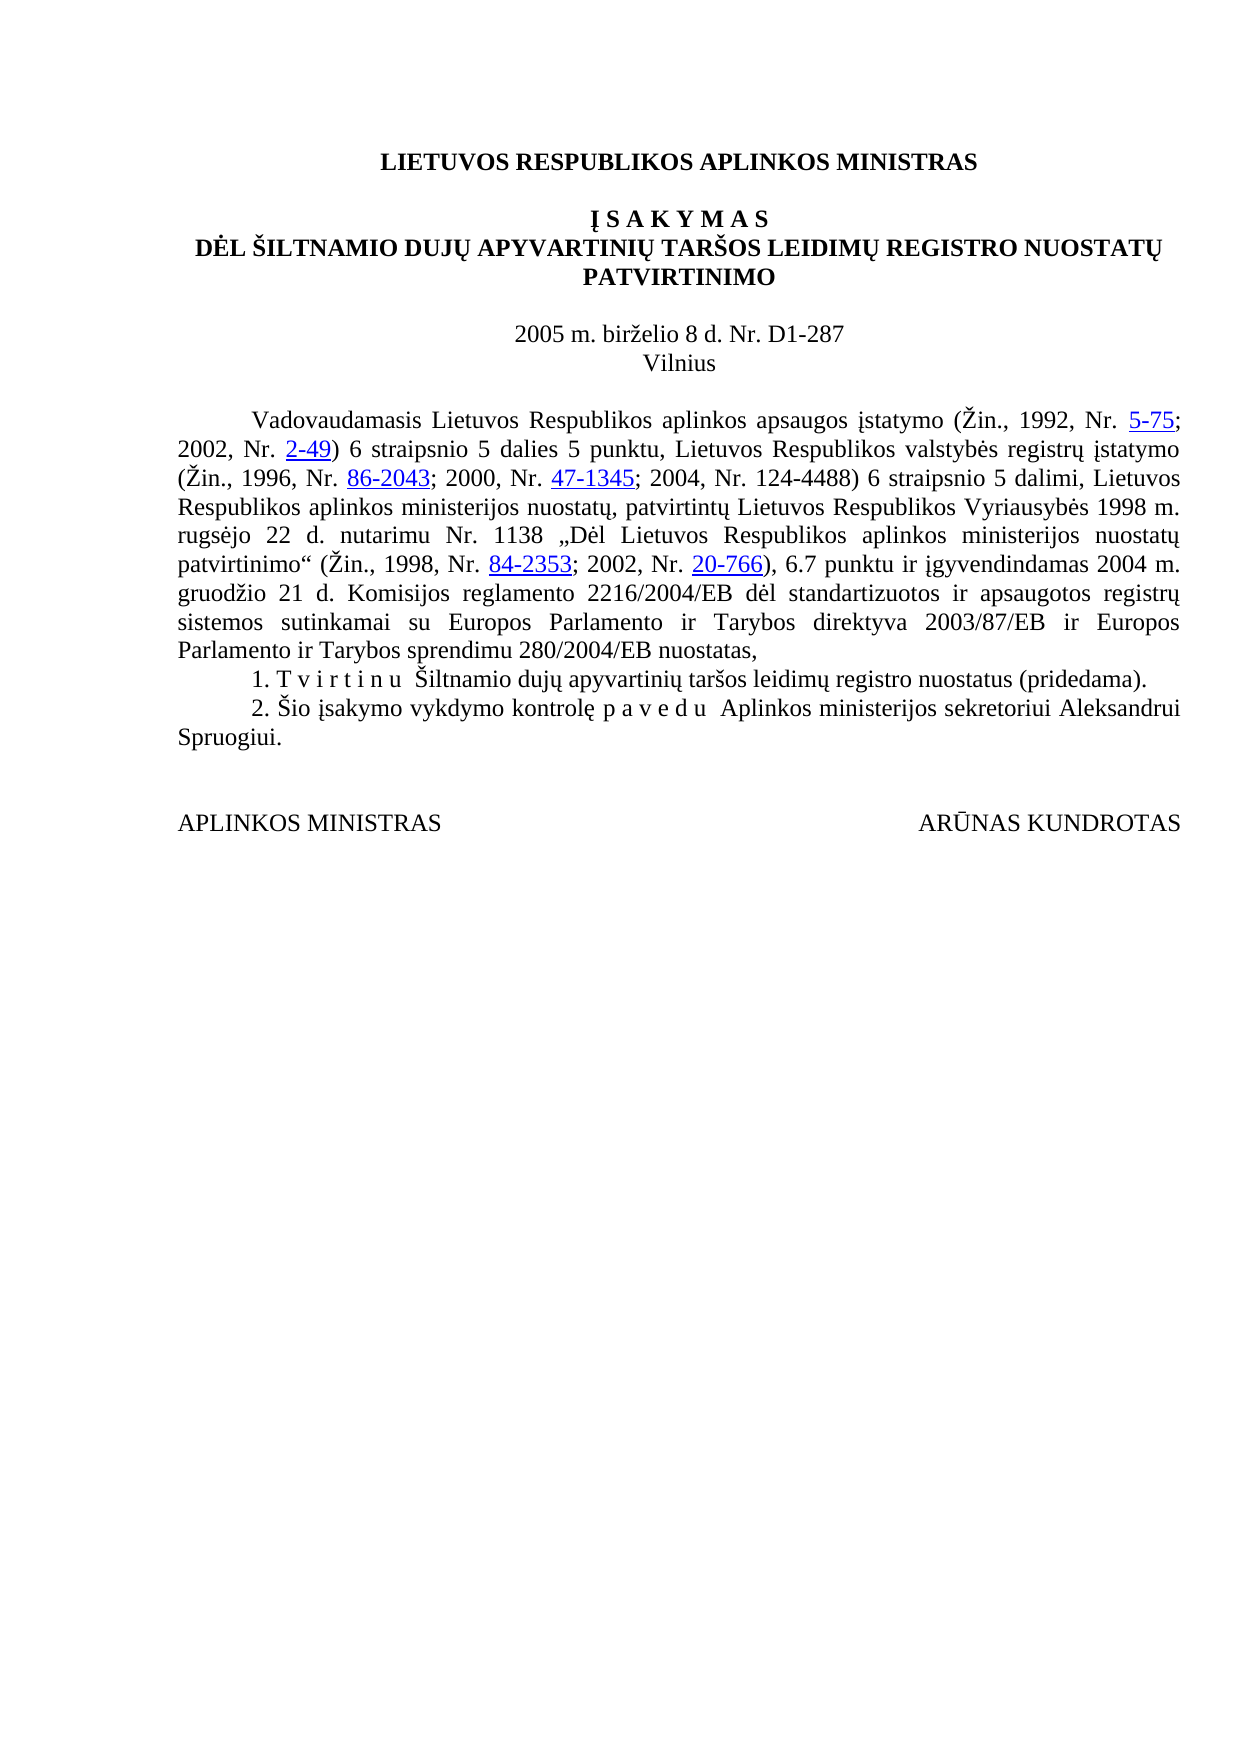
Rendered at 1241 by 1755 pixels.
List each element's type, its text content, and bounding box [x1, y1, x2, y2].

text DĖL ŠILTNAMIO DUJŲ APYVARTINIŲ TARŠOS LEIDIMŲ REGISTRO NUOSTATŲ PATVIRTINIMO [177, 233, 1181, 291]
text APLINKOS MINISTRAS ARŪNAS KUNDROTAS [177, 808, 1181, 837]
text Vadovaudamasis Lietuvos Respublikos aplinkos apsaugos įstatymo (Žin., 1992, Nr. 5-75; 2002, Nr. 2-49) 6 straipsnio 5 dalies 5 punktu, Lietuvos Respublikos valstybės registrų įstatymo (Žin., 1996, Nr. 86-2043; 2000, Nr. 47-1345; 2004, Nr. 124-4488) 6 straipsnio 5 dalimi, Lietuvos Respublikos aplinkos ministerijos nuostatų, patvirtintų Lietuvos Respublikos Vyriausybės 1998 m. rugsėjo 22 d. nutarimu Nr. 1138 „Dėl Lietuvos Respublikos aplinkos ministerijos nuostatų patvirtinimo“ (Žin., 1998, Nr. 84-2353; 2002, Nr. 20-766), 6.7 punktu ir įgyvendindamas 2004 m. gruodžio 21 d. Komisijos reglamento 2216/2004/EB dėl standartizuotos ir apsaugotos registrų sistemos sutinkamai su Europos Parlamento ir Tarybos direktyva 2003/87/EB ir Europos Parlamento ir Tarybos sprendimu 280/2004/EB nuostatas, [177, 406, 1181, 664]
text 2005 m. birželio 8 d. Nr. D1-287 [177, 319, 1181, 348]
text 1. Tvirtinu Šiltnamio dujų apyvartinių taršos leidimų registro nuostatus (pridedama). [177, 664, 1181, 693]
text 2. Šio įsakymo vykdymo kontrolę pavedu Aplinkos ministerijos sekretoriui Aleksandrui Spruogiui. [177, 693, 1181, 751]
text Į S A K Y M A S [177, 204, 1181, 233]
text LIETUVOS RESPUBLIKOS APLINKOS MINISTRAS [177, 147, 1181, 176]
text Vilnius [177, 348, 1181, 377]
